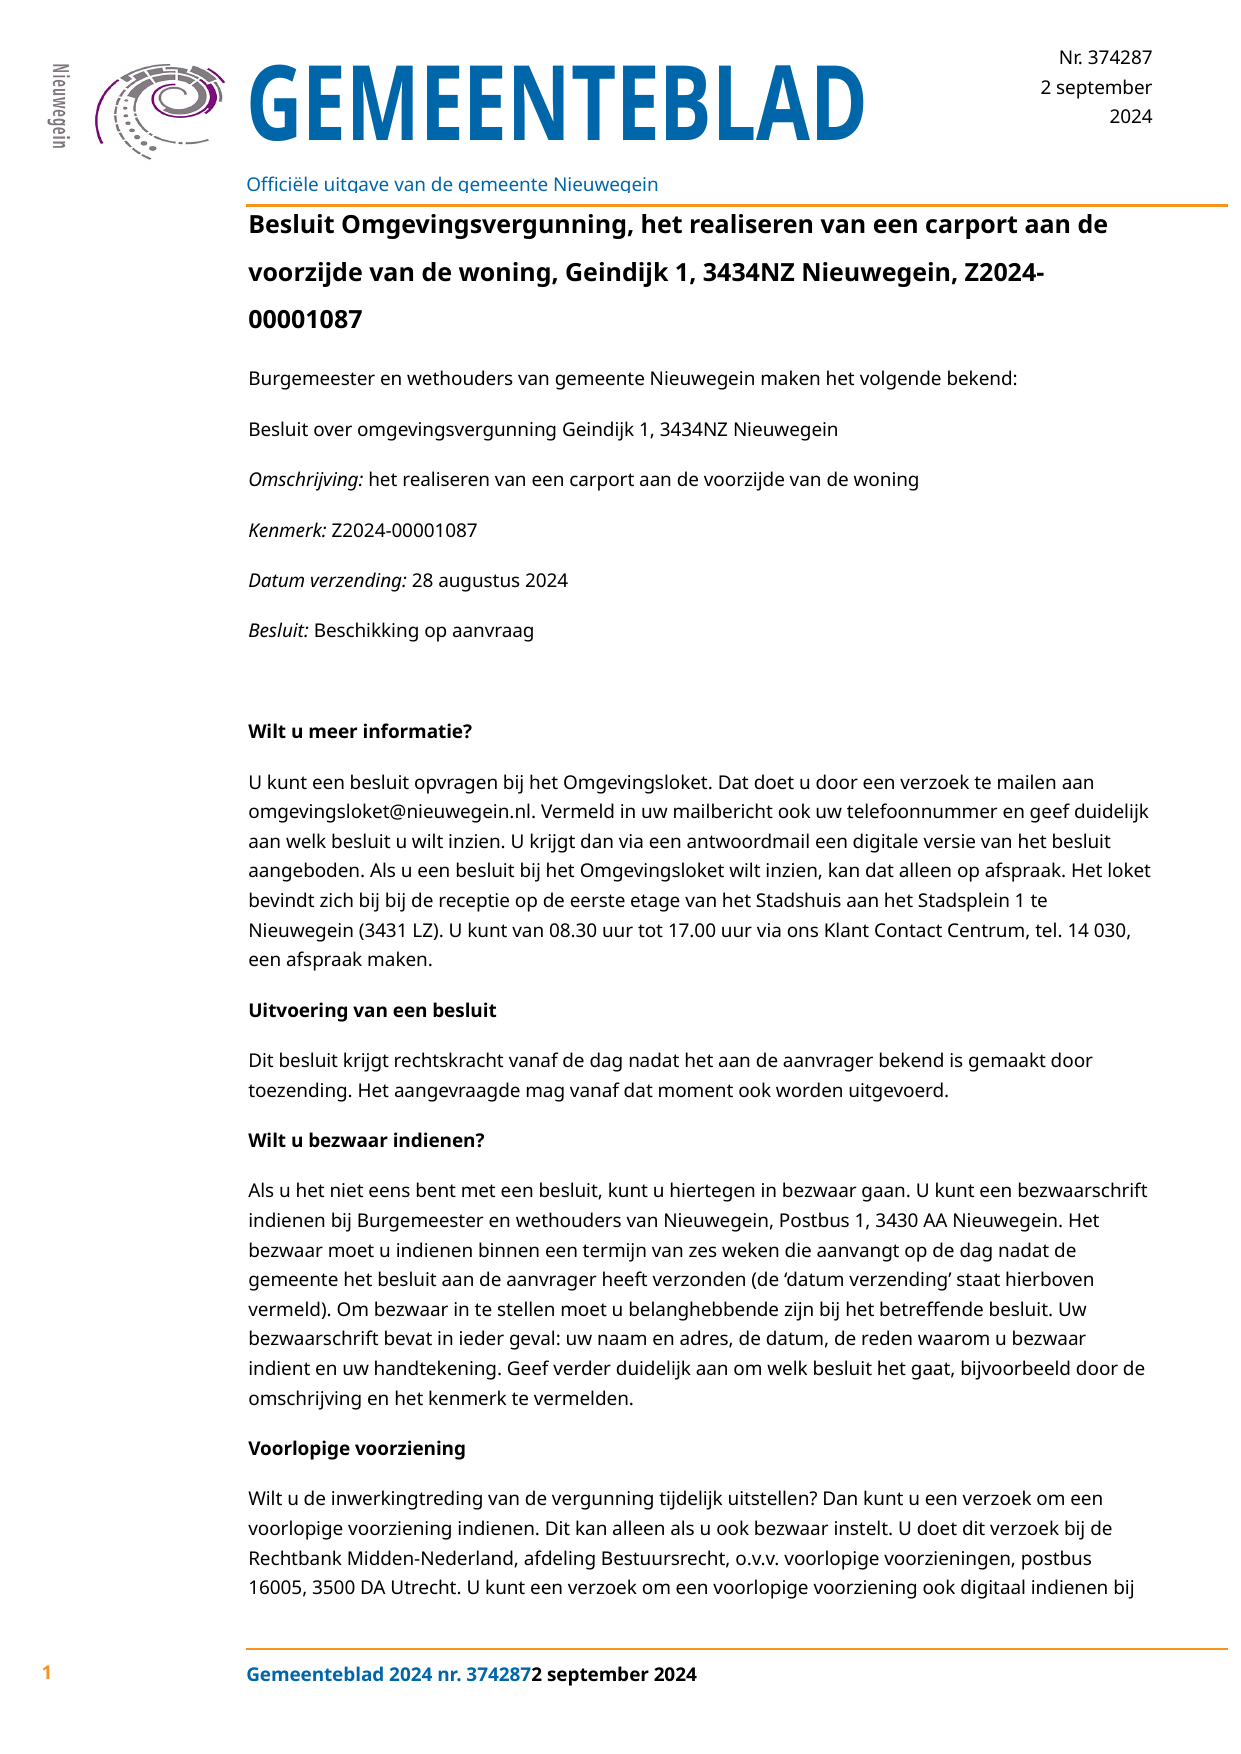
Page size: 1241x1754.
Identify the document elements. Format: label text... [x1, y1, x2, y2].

text Als u het niet eens bent met een besluit, kunt u hiertegen in bezwaar gaan. U kunt een bezwaarschrift indienen bij Burgemeester en wethouders van Nieuwegein, Postbus 1, 3430 AA Nieuwegein. Het bezwaar moet u indienen binnen een termijn van zes weken die aanvangt op de dag nadat de gemeente het besluit aan de aanvrager heeft verzonden (de ‘datum verzending’ staat hierboven vermeld). Om bezwaar in te stellen moet u belanghebbende zijn bij het betreffende besluit. Uw bezwaarschrift bevat in ieder geval: uw naam en adres, de datum, de reden waarom u bezwaar indient en uw handtekening. Geef verder duidelijk aan om welk besluit het gaat, bijvoorbeeld door de omschrijving en het kenmerk te vermelden. [248, 1178, 1152, 1410]
text Dit besluit krijgt rechtskracht vanaf de dag nadat het aan de aanvrager bekend is gemaakt door toezending. Het aangevraagde mag vanaf dat moment ook worden uitgevoerd. [248, 1047, 1152, 1102]
text Voorlopige voorziening [248, 1435, 1152, 1461]
text Besluit: Beschikking op aanvraag [248, 618, 1152, 643]
text Wilt u meer informatie? [248, 718, 1152, 744]
picture [41, 47, 231, 172]
text Datum verzending: 28 augustus 2024 [248, 567, 1152, 593]
text Uitvoering van een besluit [248, 997, 1152, 1022]
text Kenmerk: Z2024-00001087 [248, 517, 1152, 542]
text Besluit over omgevingsvergunning Geindijk 1, 3434NZ Nieuwegein [248, 416, 1152, 442]
text Burgemeester en wethouders van gemeente Nieuwegein maken het volgende bekend: [248, 366, 1152, 391]
text Omschrijving: het realiseren van een carport aan de voorzijde van de woning [248, 466, 1152, 492]
text Besluit Omgevingsvergunning, het realiseren van een carport aan de voorzijde van de woning, Geindijk 1, 3434NZ Nieuwegein, Z2024-00001087 [248, 207, 1152, 336]
text U kunt een besluit opvragen bij het Omgevingsloket. Dat doet u door een verzoek te mailen aan omgevingsloket@nieuwegein.nl. Vermeld in uw mailbericht ook uw telefoonnummer en geef duidelijk aan welk besluit u wilt inzien. U krijgt dan via een antwoordmail een digitale versie van het besluit aangeboden. Als u een besluit bij het Omgevingsloket wilt inzien, kan dat alleen op afspraak. Het loket bevindt zich bij bij de receptie op de eerste etage van het Stadshuis aan het Stadsplein 1 te Nieuwegein (3431 LZ). U kunt van 08.30 uur tot 17.00 uur via ons Klant Contact Centrum, tel. 14 030, een afspraak maken. [248, 769, 1152, 972]
text Wilt u de inwerkingtreding van de vergunning tijdelijk uitstellen? Dan kunt u een verzoek om een voorlopige voorziening indienen. Dit kan alleen als u ook bezwaar instelt. U doet dit verzoek bij de Rechtbank Midden-Nederland, afdeling Bestuursrecht, o.v.v. voorlopige voorzieningen, postbus 16005, 3500 DA Utrecht. U kunt een verzoek om een voorlopige voorziening ook digitaal indienen bij [248, 1486, 1152, 1600]
text Wilt u bezwaar indienen? [248, 1127, 1152, 1153]
